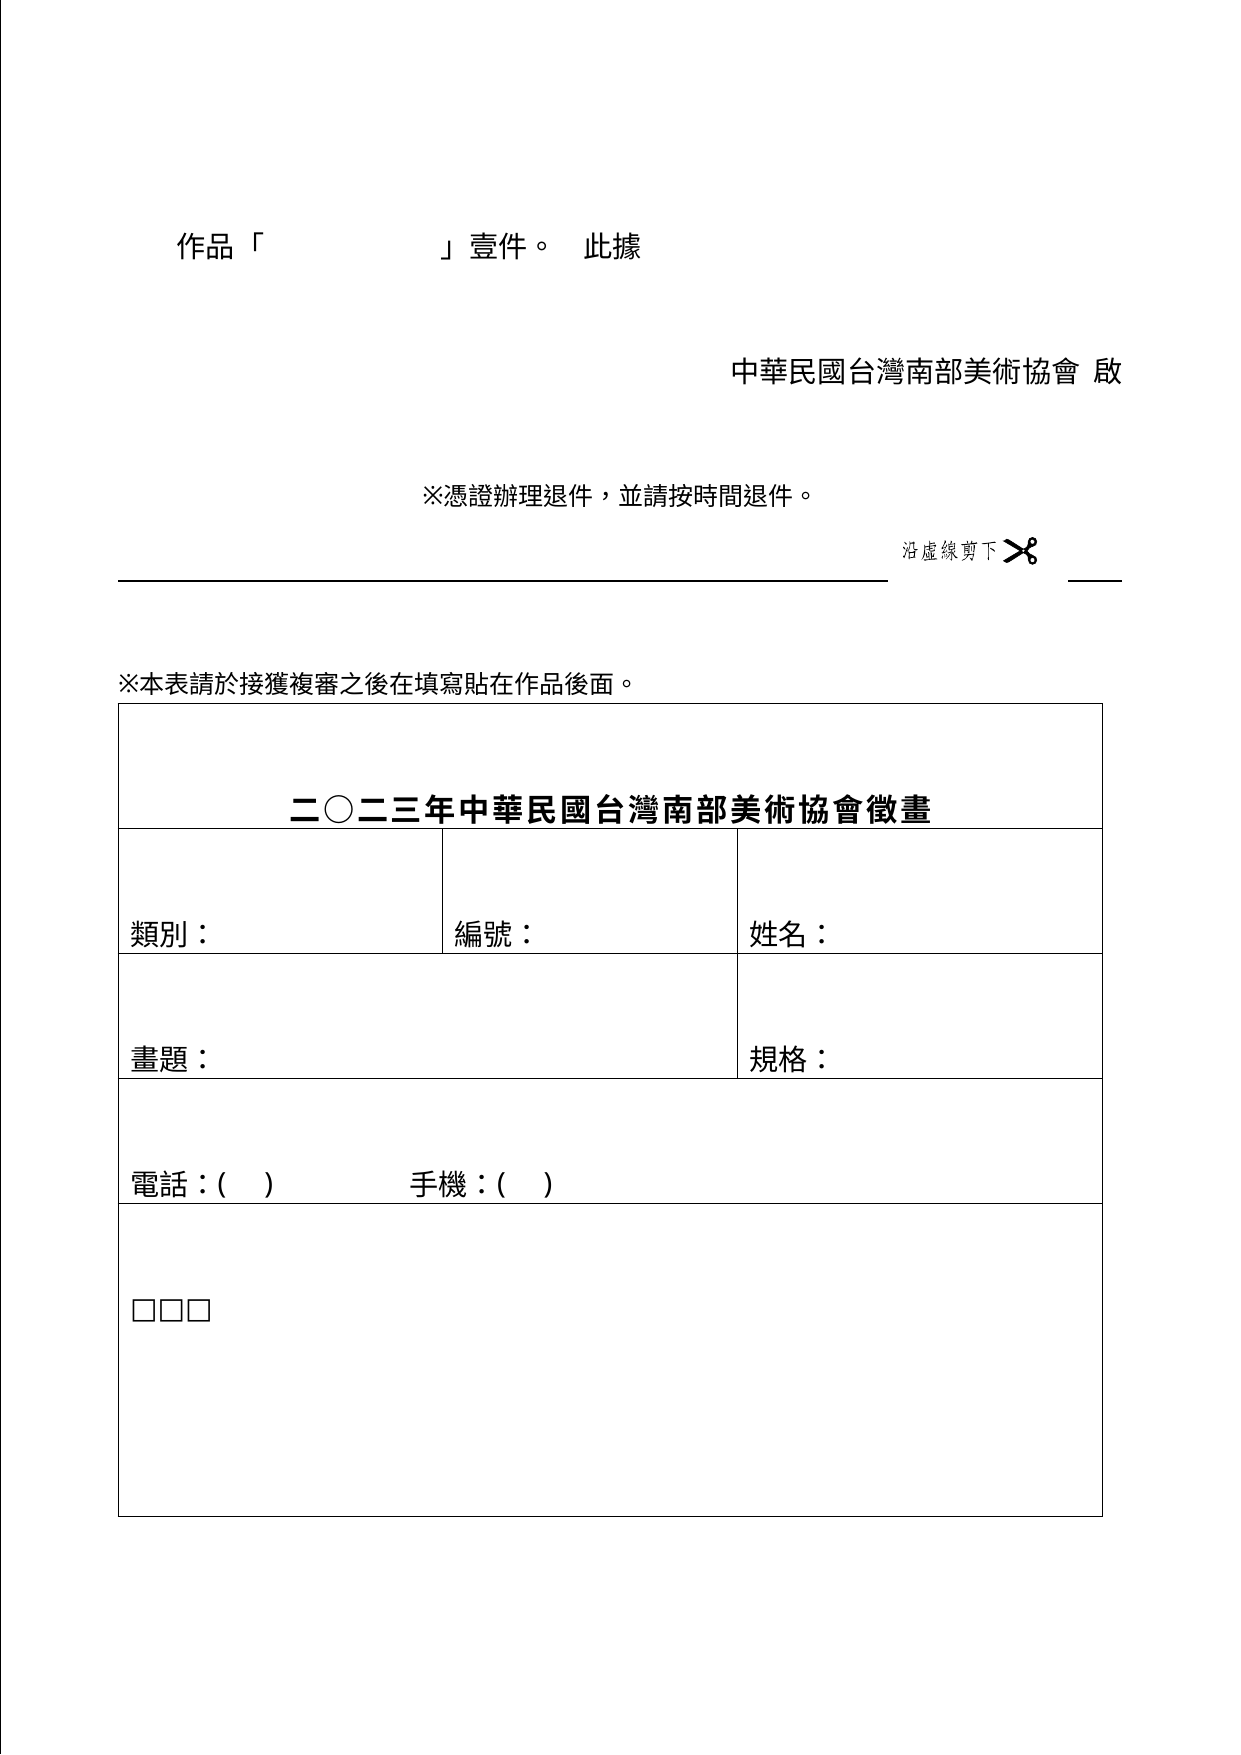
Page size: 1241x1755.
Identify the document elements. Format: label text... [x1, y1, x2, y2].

text ※憑證辦理退件，並請按時間退件。 [118, 453, 1122, 516]
text 中華民國台灣南部美術協會 啟 [118, 328, 1122, 391]
table_cell 電話：( ) 手機：( ) [119, 1079, 1102, 1203]
table_cell 規格： [738, 954, 1102, 1078]
table_cell 編號： [443, 829, 737, 953]
table_cell 類別： [119, 829, 442, 953]
table_cell □□□ [119, 1204, 1102, 1516]
table_cell 畫題： [119, 954, 737, 1078]
text 作品「 」壹件。 此據 [118, 203, 1122, 266]
table_header 二○二三年中華民國台灣南部美術協會徵畫 [119, 704, 1102, 828]
text ※本表請於接獲複審之後在填寫貼在作品後面。 [118, 641, 1122, 703]
table_cell 姓名： [738, 829, 1102, 953]
